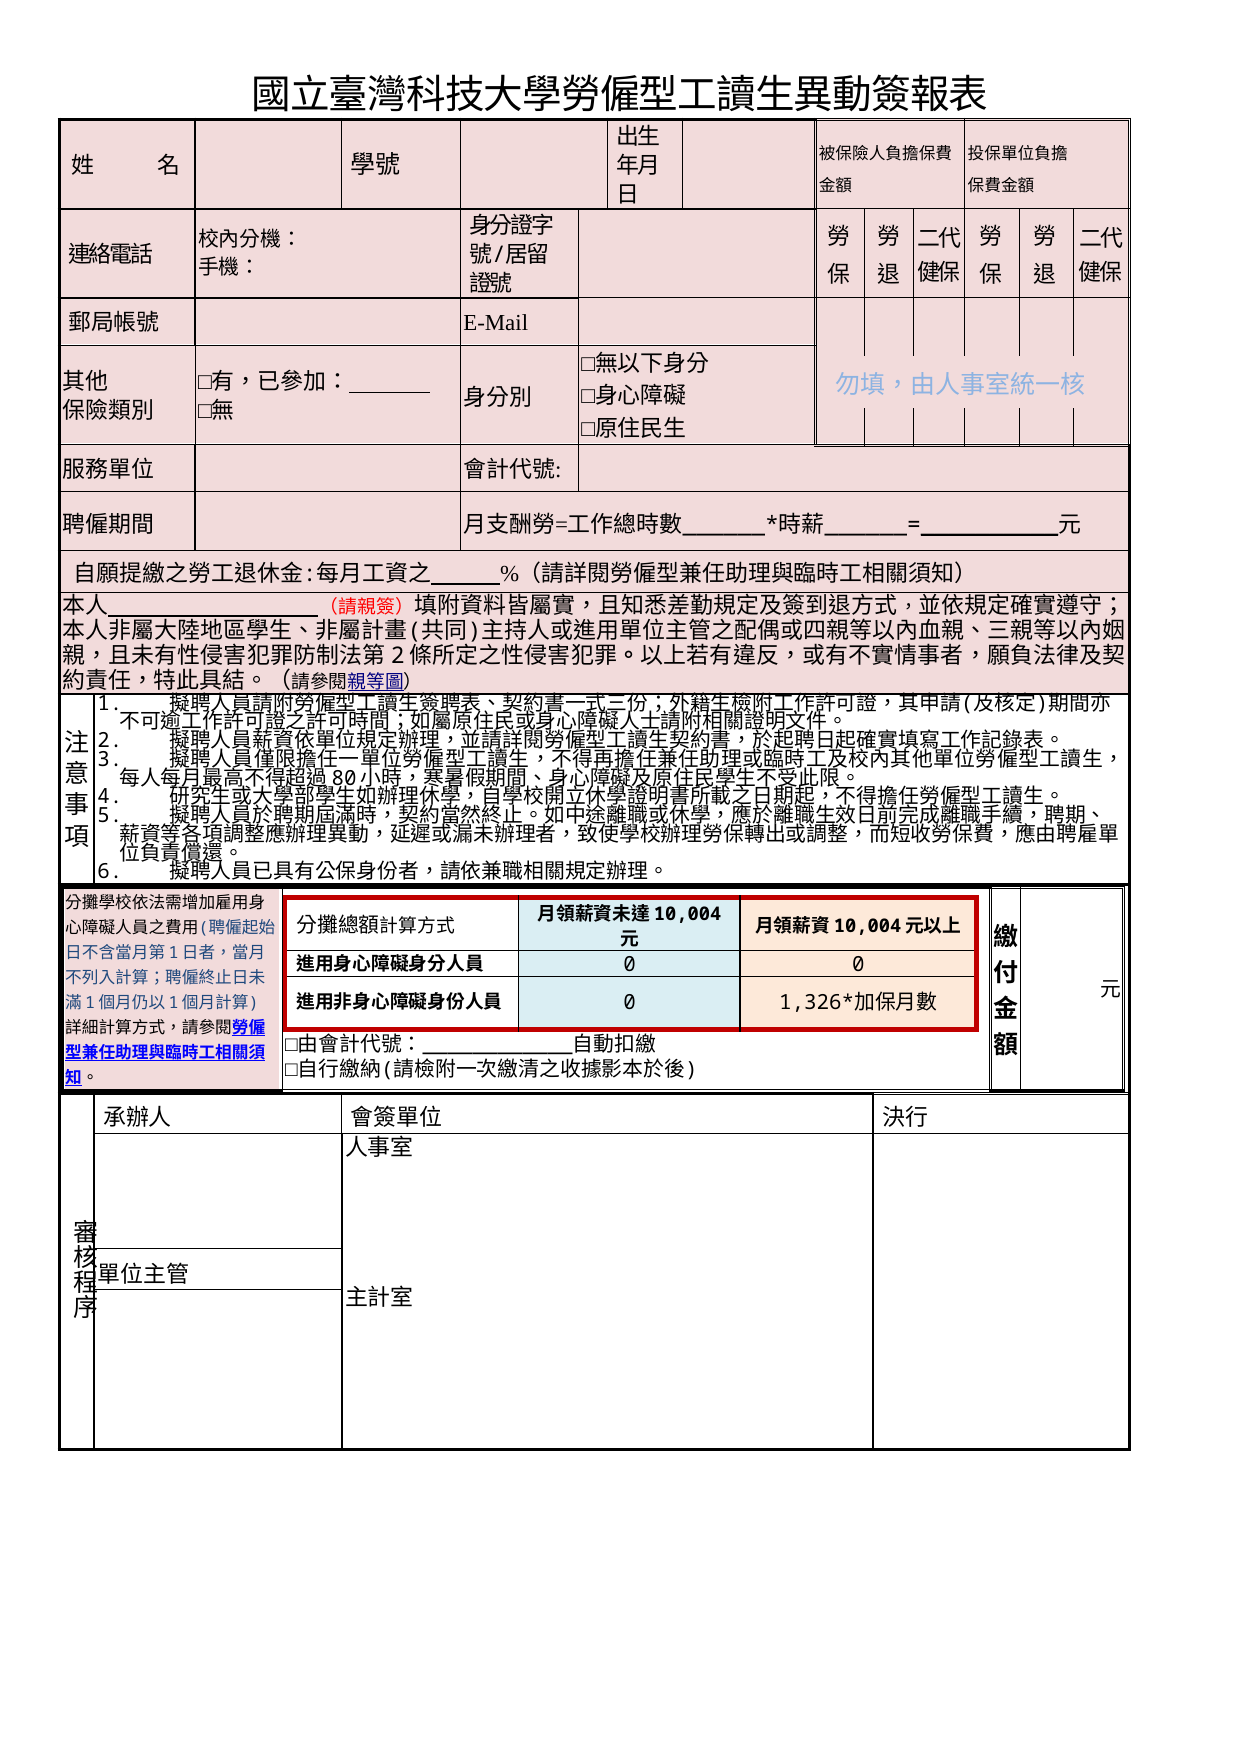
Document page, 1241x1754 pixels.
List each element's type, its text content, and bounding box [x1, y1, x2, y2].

table_header □由會計代號：____________自動扣繳 □自行繳納(請檢附一次繳清之收據影本於後) [283, 889, 989, 1089]
table_cell 0 [519, 951, 739, 976]
table_cell [579, 210, 814, 297]
table_cell 身分證字號/居留證號 [461, 210, 578, 297]
table_header 元 [1021, 889, 1122, 1089]
table_cell [579, 445, 1128, 491]
table_cell [914, 408, 964, 443]
table_header 姓 名 [61, 121, 194, 208]
table_header 被保險人負擔保費金額 [817, 121, 964, 208]
table_header [196, 121, 341, 208]
table_cell E-Mail [461, 299, 578, 344]
table_cell 月支酬勞=工作總時數______*時薪______=__________元 [461, 492, 1128, 550]
table_cell 其他 保險類別 [61, 346, 195, 443]
table_header 分攤總額計算方式 [287, 900, 518, 950]
table_cell 進用非身心障礙身份人員 [287, 977, 518, 1027]
table_cell 注意事項 [61, 695, 93, 882]
table_cell 擬聘人員請附勞僱型工讀生簽聘表、契約書一式三份；外籍生檢附工作許可證，其申請(及核定)期間亦不可逾工作許可證之許可時間；如屬原住民或身心障礙人士請附相關證明文件。 擬聘人員薪資依單位規定辦理，並請詳閱勞僱型工讀生契約書，於起聘日起確實填寫工作記錄表。 擬聘人員僅限擔任一單位勞僱型工讀生，不得再擔任兼任助理或臨時工及校內其他單位勞僱型工讀生，每人每月最高不得超過80小時，寒暑假期間、身心障礙及原住民學生不受此限。 研究生或大學部學生如辦理休學，自學校開立休學證明書所載之日期起，不得擔任勞僱型工讀生。 擬聘人員於聘期屆滿時，契約當然終止。如中途離職或休學，應於離職生效日前完成離職手續，聘期、薪資等各項調整應辦理異動，延遲或漏未辦理者，致使學校辦理勞保轉出或調整，而短收勞保費，應由聘雇單位負責償還。 擬聘人員已具有公保身份者，請依兼職相關規定辦理。 [95, 695, 1128, 882]
table_cell 勞 保 [817, 209, 864, 297]
table_cell 進用身心障礙身分人員 [287, 951, 518, 976]
table_cell 連絡電話 [61, 210, 194, 297]
table_cell 郵局帳號 [61, 299, 194, 344]
table_cell 校內分機： 手機： [196, 210, 460, 297]
table_cell 審核程序 [61, 1095, 93, 1448]
table_cell [95, 1134, 341, 1248]
table_cell 勞 退 [865, 209, 913, 297]
table_cell [196, 445, 460, 491]
table_cell 會簽單位 [342, 1095, 872, 1132]
table_header [461, 121, 607, 208]
table_header 投保單位負擔 保費金額 [965, 121, 1128, 208]
table_cell [95, 1290, 341, 1448]
table_cell [965, 408, 1019, 443]
table_cell [874, 1134, 1128, 1448]
table_cell 會計代號: [461, 445, 578, 491]
table_header 學號 [342, 121, 460, 208]
table_cell [637, 1134, 872, 1448]
table_cell [1020, 298, 1073, 356]
table_cell 1,326*加保月數 [741, 977, 974, 1027]
table_cell 本人 （請親簽）填附資料皆屬實，且知悉差勤規定及簽到退方式，並依規定確實遵守；本人非屬大陸地區學生、非屬計畫(共同)主持人或進用單位主管之配偶或四親等以內血親、三親等以內姻親，且未有性侵害犯罪防制法第2條所定之性侵害犯罪。以上若有違反，或有不實情事者，願負法律及契約責任，特此具結。（請參閱親等圖） [61, 593, 1128, 693]
table_cell 承辦人 [95, 1095, 341, 1132]
table_cell [914, 298, 964, 356]
table_cell [817, 298, 1115, 443]
table_header 月領薪資未達10,004元 [519, 900, 739, 950]
table_cell 人事室 主計室 [343, 1134, 637, 1448]
table_header 月領薪資10,004元以上 [741, 900, 974, 950]
table_cell 服務單位 [61, 445, 194, 491]
table_cell 自願提繳之勞工退休金:每月工資之 %（請詳閱勞僱型兼任助理與臨時工相關須知） [61, 551, 1128, 592]
table_cell [1020, 408, 1073, 443]
table_cell □有，已參加： □無 [196, 346, 460, 443]
table_header 繳付金額 [992, 889, 1020, 1089]
table_header [683, 121, 814, 208]
table_cell 二代健保 [1074, 209, 1128, 297]
text 國立臺灣科技大學勞僱型工讀生異動簽報表 [59, 74, 1181, 118]
table_cell 勞 退 [1020, 209, 1073, 297]
table_cell 勞 保 [965, 209, 1019, 297]
table_cell [579, 298, 814, 344]
table_cell 單位主管 [95, 1249, 341, 1289]
table_header 出生 年月日 [608, 121, 682, 208]
table_cell [1074, 298, 1128, 443]
table_cell 決行 [874, 1095, 1128, 1132]
table_cell 聘僱期間 [61, 492, 194, 550]
table_cell [196, 492, 460, 550]
table_cell [865, 298, 913, 356]
table_cell [196, 299, 460, 344]
table_cell □無以下身分 □身心障礙 □原住民生 [579, 346, 814, 443]
table_cell 0 [741, 951, 974, 976]
table_cell 身分別 [461, 346, 578, 443]
table_cell 0 [519, 977, 739, 1027]
table_cell [865, 408, 913, 443]
table_cell 二代健保 [914, 209, 964, 297]
table_cell [965, 298, 1019, 356]
